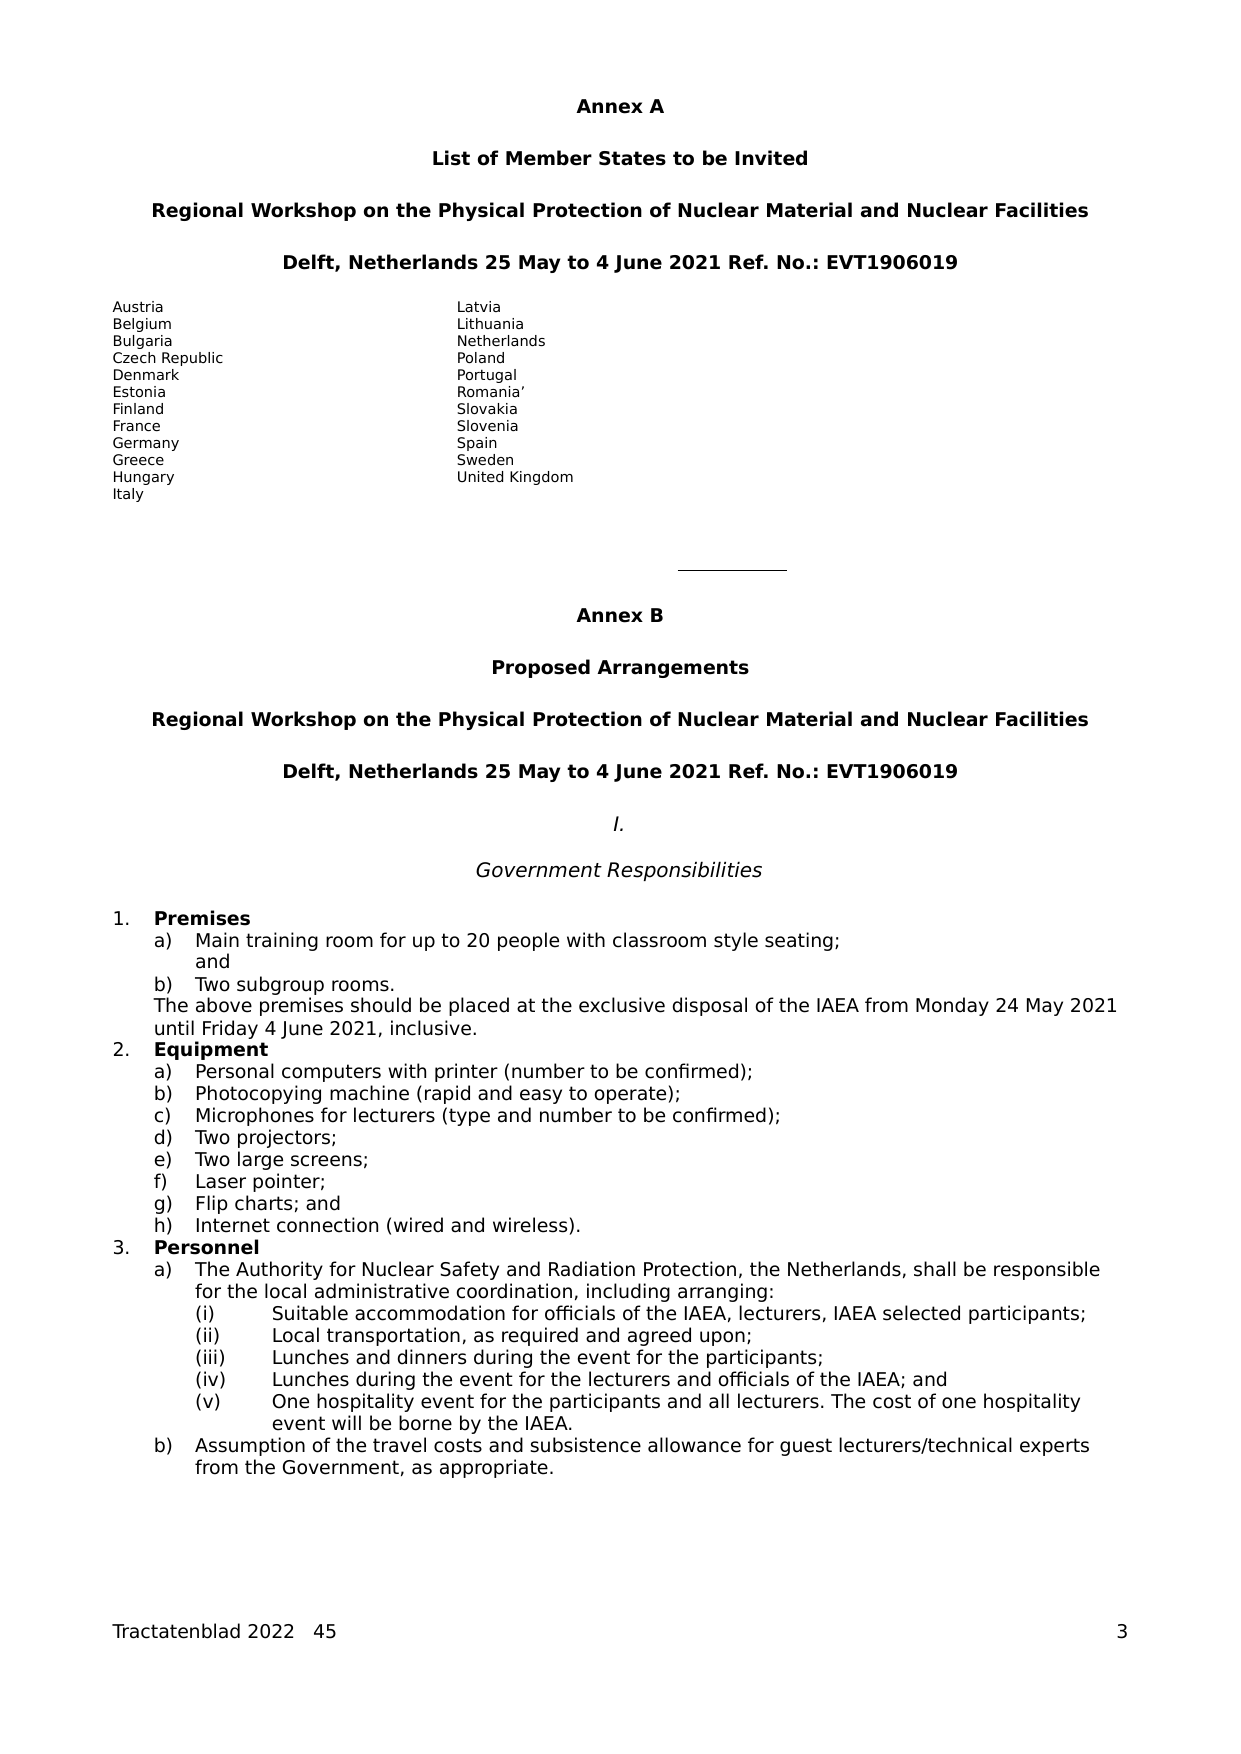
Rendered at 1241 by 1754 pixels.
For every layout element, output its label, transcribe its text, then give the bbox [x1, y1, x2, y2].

table_cell Portugal [451, 367, 1128, 384]
table_cell Poland [451, 350, 1128, 367]
table_cell Estonia [112, 384, 451, 401]
text 1. Premises [112, 907, 1128, 929]
table_header Austria [112, 299, 451, 316]
subtitle I. Government Responsibilities [112, 812, 1128, 882]
subtitle Delft, Netherlands 25 May to 4 June 2021 Ref. No.: EVT1906019 [112, 761, 1128, 782]
table_cell Slovenia [451, 418, 1128, 435]
text a) The Authority for Nuclear Safety and Radiation Protection, the Netherlands, shall be responsible for the local administrative coordination, including arranging: [153, 1259, 1128, 1303]
table_cell Netherlands [451, 333, 1128, 350]
subtitle Proposed Arrangements [112, 657, 1128, 678]
table_cell Czech Republic [112, 350, 451, 367]
text (i) Suitable accommodation for officials of the IAEA, lecturers, IAEA selected participants; [195, 1303, 1128, 1325]
text e) Two large screens; [153, 1149, 1128, 1171]
subtitle Annex B [112, 604, 1128, 627]
text (iv) Lunches during the event for the lecturers and officials of the IAEA; and [195, 1369, 1128, 1391]
text c) Microphones for lecturers (type and number to be confirmed); [153, 1105, 1128, 1127]
text d) Two projectors; [153, 1127, 1128, 1149]
table_cell Romania’ [451, 384, 1128, 401]
text b) Photocopying machine (rapid and easy to operate); [153, 1083, 1128, 1105]
text and [195, 951, 1128, 973]
table_cell Slovakia [451, 401, 1128, 418]
text The above premises should be placed at the exclusive disposal of the IAEA from Monday 24 May 2021 until Friday 4 June 2021, inclusive. [153, 995, 1128, 1039]
table_cell Hungary [112, 469, 451, 486]
table_cell Germany [112, 435, 451, 452]
text a) Main training room for up to 20 people with classroom style seating; [153, 929, 1128, 951]
table_cell Belgium [112, 316, 451, 333]
subtitle Annex A [112, 96, 1128, 118]
subtitle Delft, Netherlands 25 May to 4 June 2021 Ref. No.: EVT1906019 [112, 252, 1128, 274]
table_cell [451, 486, 1128, 503]
table_cell Denmark [112, 367, 451, 384]
text 2. Equipment [112, 1039, 1128, 1061]
text (v) One hospitality event for the participants and all lecturers. The cost of one hospitality event will be borne by the IAEA. [195, 1391, 1128, 1435]
table_cell Lithuania [451, 316, 1128, 333]
table_cell France [112, 418, 451, 435]
subtitle Regional Workshop on the Physical Protection of Nuclear Material and Nuclear Facilities [112, 200, 1128, 222]
text h) Internet connection (wired and wireless). [153, 1215, 1128, 1237]
text a) Personal computers with printer (number to be confirmed); [153, 1061, 1128, 1083]
table_cell Spain [451, 435, 1128, 452]
table_cell Sweden [451, 452, 1128, 469]
subtitle List of Member States to be Invited [112, 148, 1128, 170]
table_cell Finland [112, 401, 451, 418]
subtitle Regional Workshop on the Physical Protection of Nuclear Material and Nuclear Facilities [112, 708, 1128, 731]
table_cell Greece [112, 452, 451, 469]
table_cell Bulgaria [112, 333, 451, 350]
table_header Latvia [451, 299, 1128, 316]
text g) Flip charts; and [153, 1193, 1128, 1215]
text (ii) Local transportation, as required and agreed upon; [195, 1325, 1128, 1347]
text f) Laser pointer; [153, 1171, 1128, 1193]
text 3. Personnel [112, 1237, 1128, 1259]
text b) Assumption of the travel costs and subsistence allowance for guest lecturers/technical experts from the Government, as appropriate. [153, 1435, 1128, 1479]
table_cell United Kingdom [451, 469, 1128, 486]
text (iii) Lunches and dinners during the event for the participants; [195, 1347, 1128, 1369]
text b) Two subgroup rooms. [153, 973, 1128, 995]
table_cell Italy [112, 486, 451, 503]
